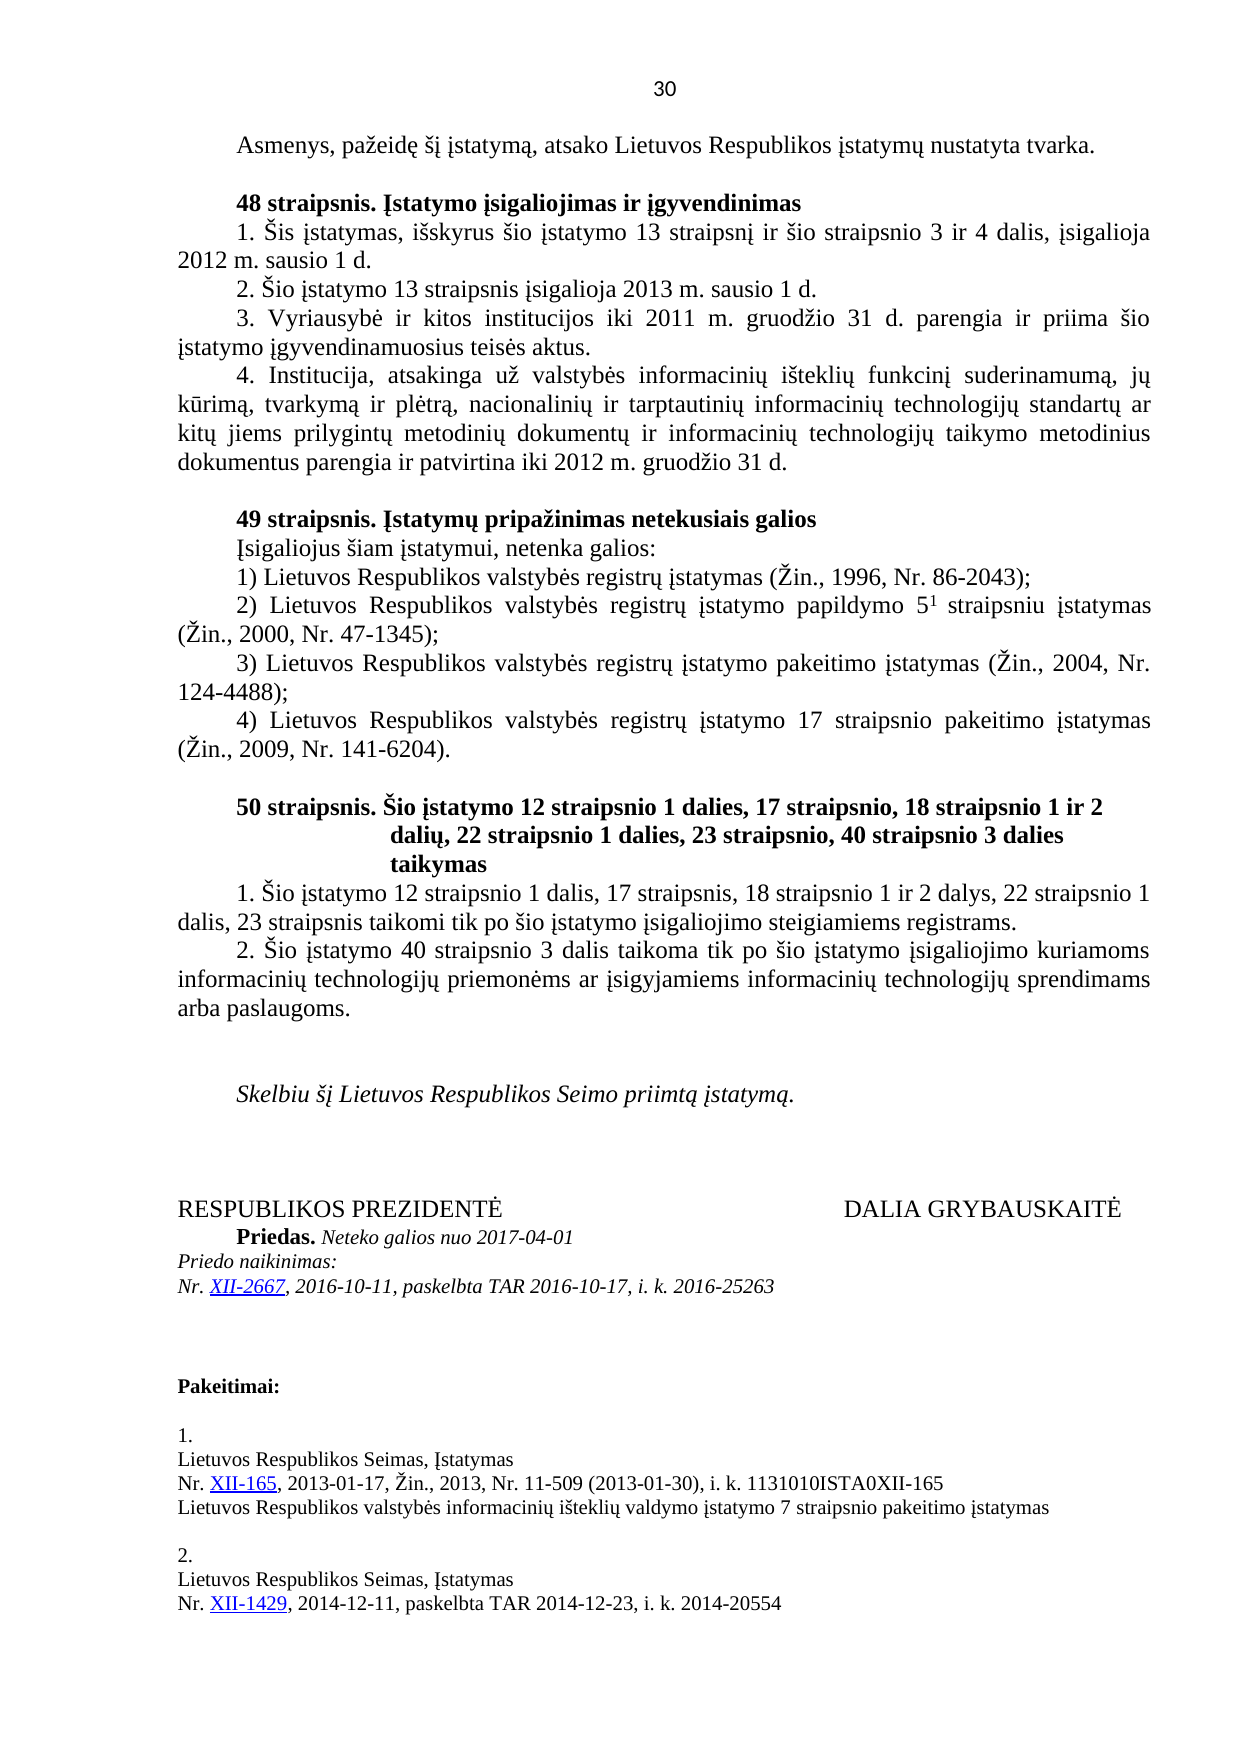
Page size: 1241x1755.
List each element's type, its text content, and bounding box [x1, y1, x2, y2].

text 4. Institucija, atsakinga už valstybės informacinių išteklių funkcinį suderinamumą, jų kūrimą, tvarkymą ir plėtrą, nacionalinių ir tarptautinių informacinių technologijų standartų ar kitų jiems prilygintų metodinių dokumentų ir informacinių technologijų taikymo metodinius dokumentus parengia ir patvirtina iki 2012 m. gruodžio 31 d. [177, 361, 1152, 476]
text 4) Lietuvos Respublikos valstybės registrų įstatymo 17 straipsnio pakeitimo įstatymas (Žin., 2009, Nr. 141-6204). [177, 706, 1152, 763]
text 3. Vyriausybė ir kitos institucijos iki 2011 m. gruodžio 31 d. parengia ir priima šio įstatymo įgyvendinamuosius teisės aktus. [177, 303, 1152, 361]
text 50 straipsnis. Šio įstatymo 12 straipsnio 1 dalies, 17 straipsnio, 18 straipsnio 1 ir 2 dalių, 22 straipsnio 1 dalies, 23 straipsnio, 40 straipsnio 3 dalies taikymas [236, 792, 1152, 878]
text 1) Lietuvos Respublikos valstybės registrų įstatymas (Žin., 1996, Nr. 86-2043); [177, 562, 1152, 591]
text 2. Šio įstatymo 40 straipsnio 3 dalis taikoma tik po šio įstatymo įsigaliojimo kuriamoms informacinių technologijų priemonėms ar įsigyjamiems informacinių technologijų sprendimams arba paslaugoms. [177, 936, 1152, 1022]
text Priedo naikinimas: [177, 1249, 1152, 1273]
text 1. Šis įstatymas, išskyrus šio įstatymo 13 straipsnį ir šio straipsnio 3 ir 4 dalis, įsigalioja 2012 m. sausio 1 d. [177, 217, 1152, 274]
text Skelbiu šį Lietuvos Respublikos Seimo priimtą įstatymą. [177, 1079, 1152, 1108]
text 2) Lietuvos Respublikos valstybės registrų įstatymo papildymo 51 straipsniu įstatymas (Žin., 2000, Nr. 47-1345); [177, 591, 1152, 648]
text Asmenys, pažeidę šį įstatymą, atsako Lietuvos Respublikos įstatymų nustatyta tvarka. [177, 131, 1152, 159]
text Pakeitimai: [177, 1374, 1152, 1398]
text Priedas. Neteko galios nuo 2017-04-01 [177, 1223, 1152, 1249]
text RESPUBLIKOS PREZIDENTĖ DALIA GRYBAUSKAITĖ [177, 1194, 1152, 1223]
text 1. Šio įstatymo 12 straipsnio 1 dalis, 17 straipsnis, 18 straipsnio 1 ir 2 dalys, 22 straipsnio 1 dalis, 23 straipsnis taikomi tik po šio įstatymo įsigaliojimo steigiamiems registrams. [177, 878, 1152, 936]
text Nr. XII-1429, 2014-12-11, paskelbta TAR 2014-12-23, i. k. 2014-20554 [177, 1591, 1152, 1615]
text 2. [177, 1543, 1152, 1567]
text 1. [177, 1423, 1152, 1447]
text 3) Lietuvos Respublikos valstybės registrų įstatymo pakeitimo įstatymas (Žin., 2004, Nr. 124-4488); [177, 648, 1152, 706]
text 49 straipsnis. Įstatymų pripažinimas netekusiais galios [177, 504, 1152, 533]
text Įsigaliojus šiam įstatymui, netenka galios: [177, 533, 1152, 562]
text Nr. XII-2667, 2016-10-11, paskelbta TAR 2016-10-17, i. k. 2016-25263 [177, 1273, 1152, 1298]
text Lietuvos Respublikos Seimas, Įstatymas [177, 1567, 1152, 1591]
text 48 straipsnis. Įstatymo įsigaliojimas ir įgyvendinimas [177, 188, 1152, 217]
text Lietuvos Respublikos valstybės informacinių išteklių valdymo įstatymo 7 straipsnio pakeitimo įstatymas [177, 1495, 1152, 1519]
text Lietuvos Respublikos Seimas, Įstatymas [177, 1447, 1152, 1471]
text Nr. XII-165, 2013-01-17, Žin., 2013, Nr. 11-509 (2013-01-30), i. k. 1131010ISTA0XII-165 [177, 1471, 1152, 1495]
text 2. Šio įstatymo 13 straipsnis įsigalioja 2013 m. sausio 1 d. [177, 274, 1152, 303]
